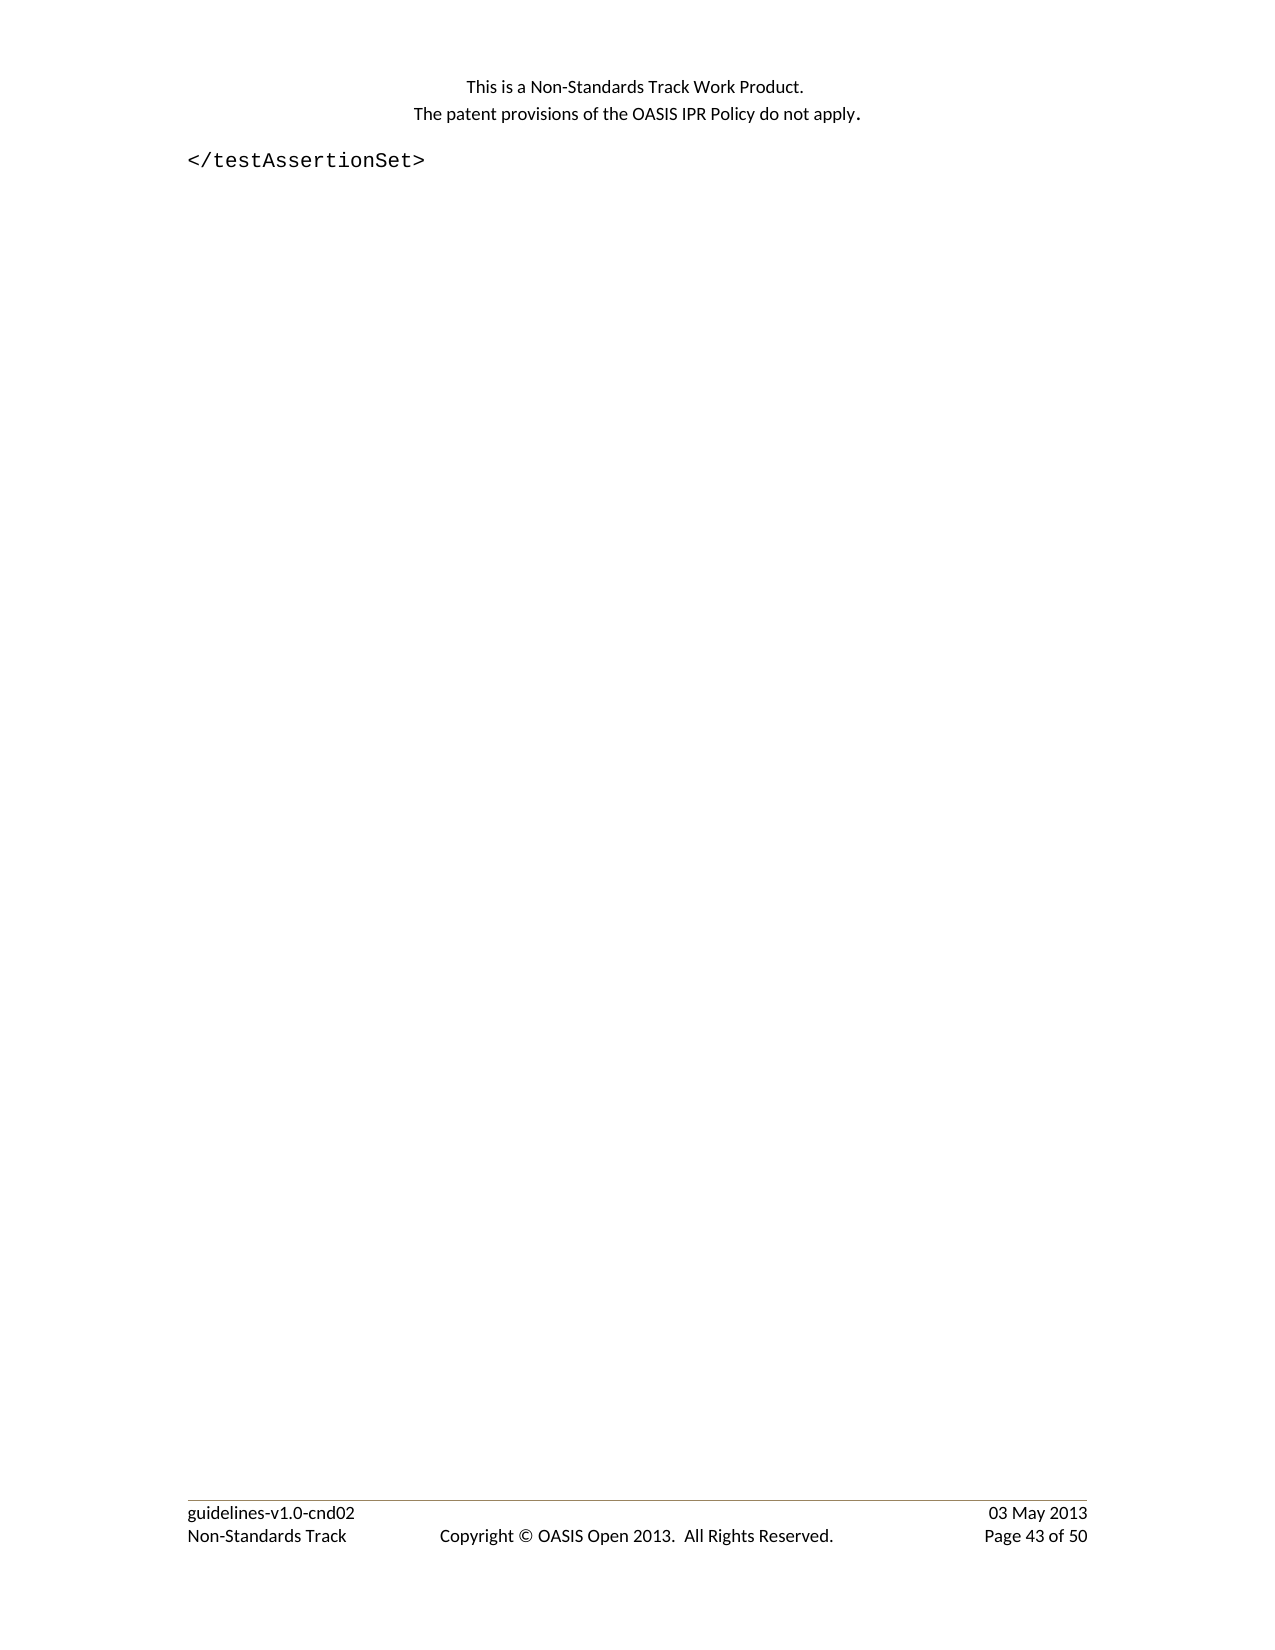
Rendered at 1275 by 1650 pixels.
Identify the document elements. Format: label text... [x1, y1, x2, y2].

text </testAssertionSet> [187, 150, 1087, 174]
